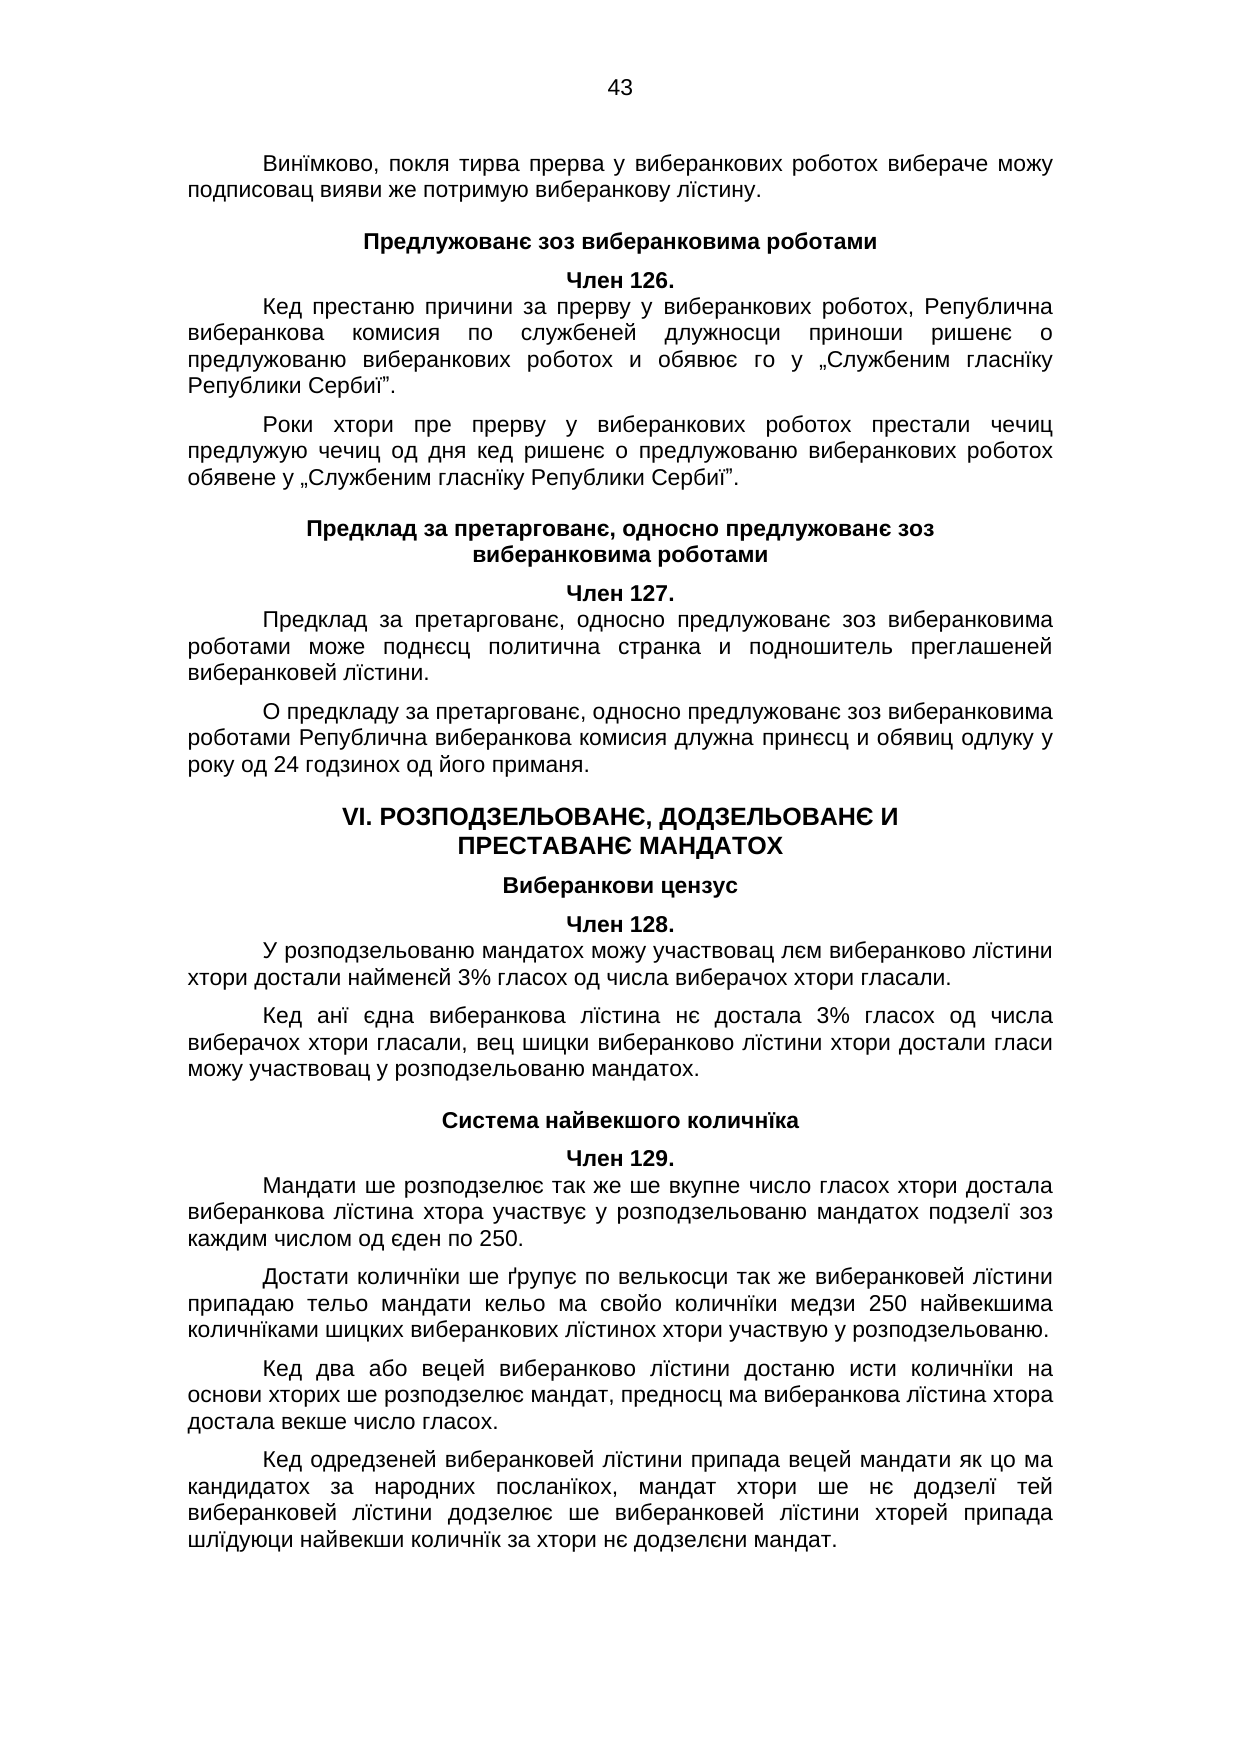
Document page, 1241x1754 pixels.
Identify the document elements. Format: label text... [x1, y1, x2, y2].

text Кед два або вецей виберанково лїстини достаню исти количнїки на основи хторих ше розподзелює мандат, предносц ма виберанкова лїстина хтора достала векше число гласох. [187, 1355, 1053, 1434]
text Член 127. [262, 580, 978, 606]
text VI. РОЗПОДЗЕЛЬОВАНЄ, ДОДЗЕЛЬОВАНЄ И ПРЕСТАВАНЄ МАНДАТОХ [262, 802, 978, 859]
text Винїмково, покля тирва прерва у виберанкових роботох вибераче можу подписовац вияви же потримую виберанкову лїстину. [187, 150, 1053, 203]
text Виберанкови цензус [262, 872, 978, 898]
text Предклад за претаргованє, односно предлужованє зоз виберанковима роботами може поднєсц политична странка и подношитель преглашеней виберанковей лїстини. [187, 606, 1053, 686]
text У розподзельованю мандатох можу участвовац лєм виберанково лїстини хтори достали найменєй 3% гласох од числа виберачох хтори гласали. [187, 937, 1053, 990]
text Предлужованє зоз виберанковима роботами [262, 228, 978, 254]
text Система найвекшого количнїка [262, 1107, 978, 1133]
text Кед престаню причини за прерву у виберанкових роботох, Републична виберанкова комисия по службеней длужносци приноши ришенє о предлужованю виберанкових роботох и обявює го у „Службеним гласнїку Републики Сербиїˮ. [187, 293, 1053, 398]
text О предкладу за претаргованє, односно предлужованє зоз виберанковима роботами Републична виберанкова комисия длужна принєсц и обявиц одлуку у року од 24 годзинох од його приманя. [187, 698, 1053, 777]
text Кед одредзеней виберанковей лїстини припада вецей мандати як цо ма кандидатох за народних посланїкох, мандат хтори ше нє додзелї тей виберанковей лїстини додзелює ше виберанковей лїстини хторей припада шлїдуюци найвекши количнїк за хтори нє додзелєни мандат. [187, 1446, 1053, 1552]
text Достати количнїки ше ґрупує по велькосци так же виберанковей лїстини припадаю тельо мандати кельо ма свойо количнїки медзи 250 найвекшима количнїками шицких виберанкових лїстинох хтори участвую у розподзельованю. [187, 1263, 1053, 1342]
text Член 126. [262, 267, 978, 293]
text Предклад за претаргованє, односно предлужованє зоз виберанковима роботами [262, 515, 978, 568]
text Член 128. [262, 911, 978, 937]
text Кед анї єдна виберанкова лїстина нє достала 3% гласох од числа виберачох хтори гласали, вец шицки виберанково лїстини хтори достали гласи можу участвовац у розподзельованю мандатох. [187, 1002, 1053, 1082]
text Роки хтори пре прерву у виберанкових роботох престали чечиц предлужую чечиц од дня кед ришенє о предлужованю виберанкових роботох обявене у „Службеним гласнїку Републики Сербиїˮ. [187, 411, 1053, 490]
text Член 129. [262, 1145, 978, 1172]
text Мандати ше розподзелює так же ше вкупне число гласох хтори достала виберанкова лїстина хтора участвує у розподзельованю мандатох подзелї зоз каждим числом од єден по 250. [187, 1172, 1053, 1251]
